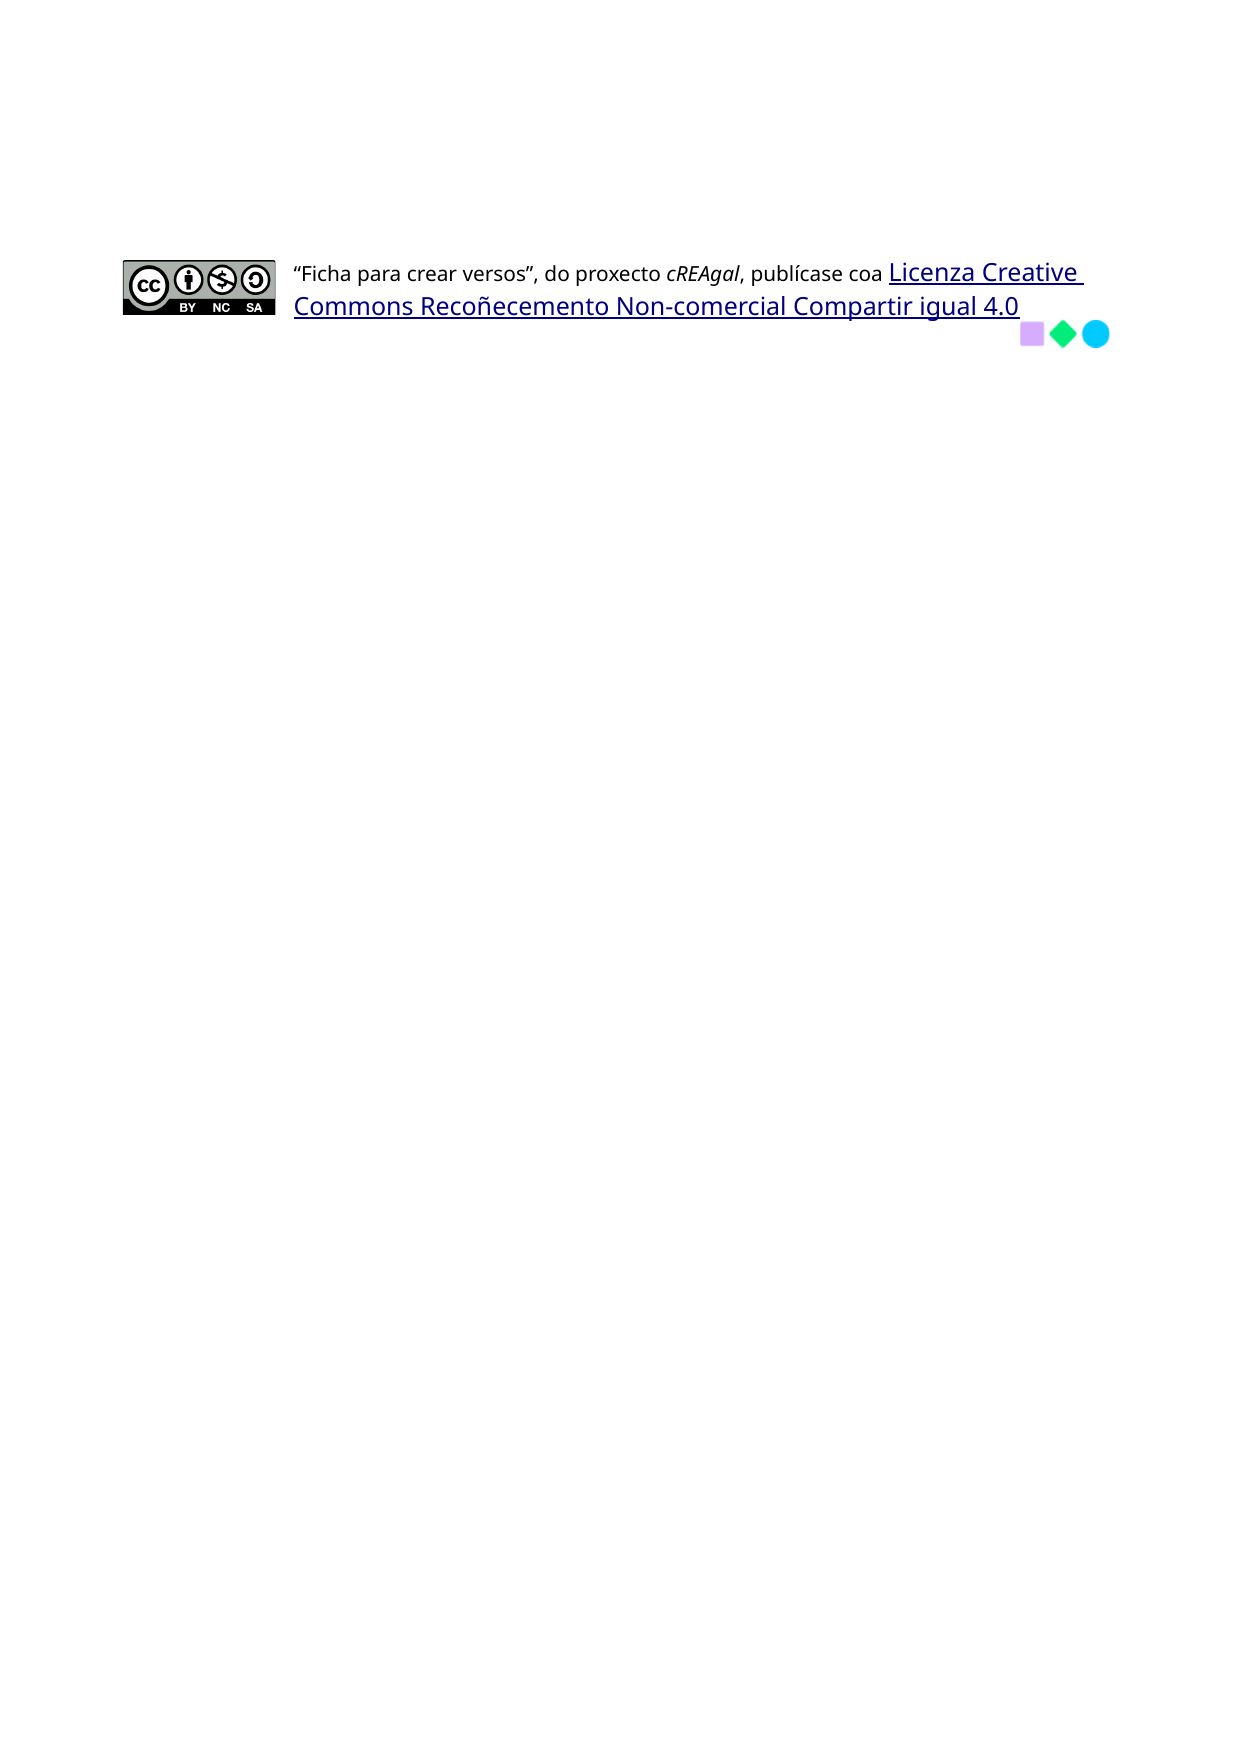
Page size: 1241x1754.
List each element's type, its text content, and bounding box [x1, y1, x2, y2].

text “Ficha para crear versos”, do proxecto cREAgal, publícase coa Licenza Creative Commons Recoñecemento Non-comercial Compartir igual 4.0 [118, 254, 1122, 322]
picture [1099, 337, 1110, 348]
picture [1100, 320, 1110, 331]
picture [1020, 320, 1093, 348]
picture [122, 260, 276, 315]
